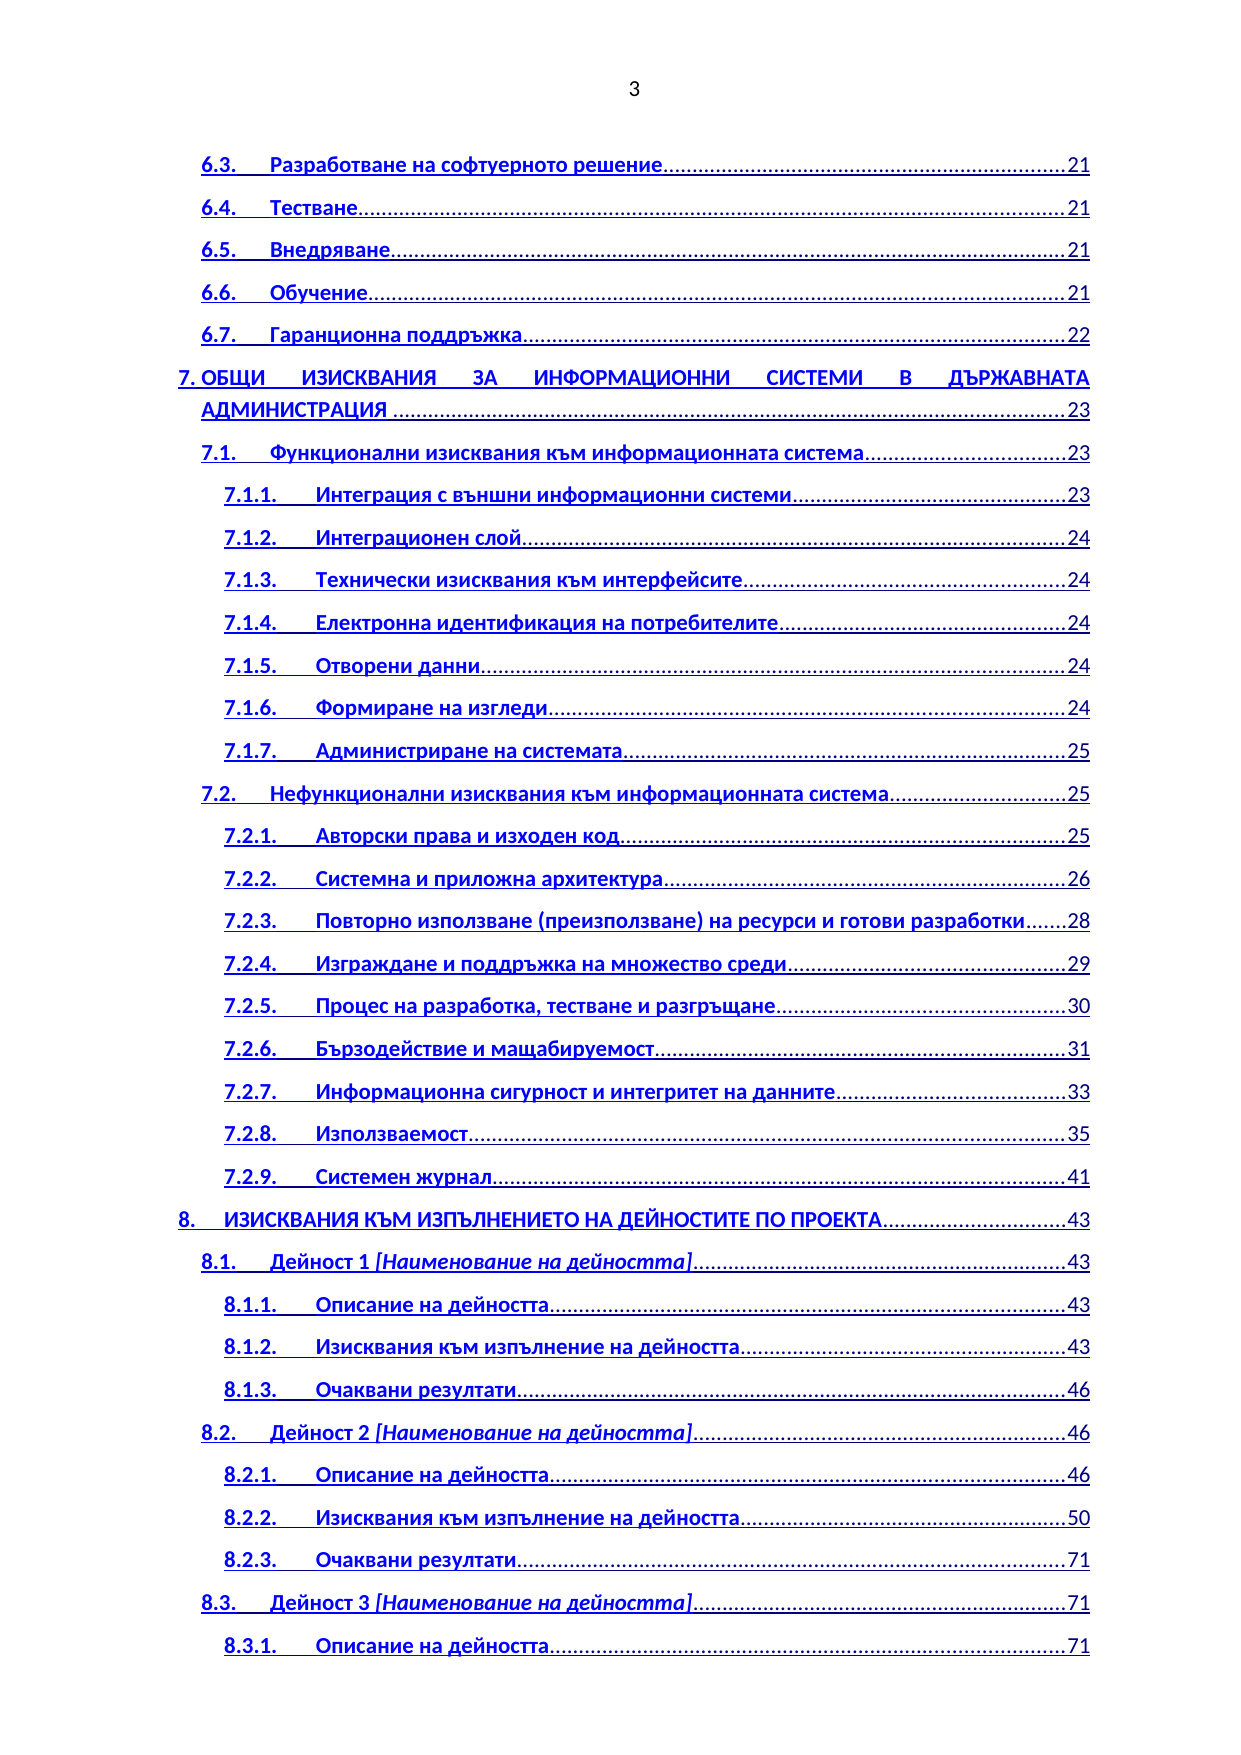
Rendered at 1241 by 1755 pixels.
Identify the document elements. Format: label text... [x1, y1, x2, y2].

text 7.1.6. Формиране на изгледи 24 [224, 693, 1090, 718]
text 6.6. Обучение 21 [201, 278, 1090, 302]
text 8.1.1. Описание на дейността 43 [224, 1290, 1090, 1314]
text 7.2.2. Системна и приложна архитектура 26 [224, 864, 1090, 888]
text 8.2.3. Очаквани резултати 71 [224, 1546, 1090, 1570]
text 8. ИЗИСКВАНИЯ КЪМ ИЗПЪЛНЕНИЕТО НА ДЕЙНОСТИТЕ ПО ПРОЕКТА 43 [178, 1205, 1090, 1229]
text 8.1. Дейност 1 [Наименование на дейността] 43 [201, 1247, 1090, 1271]
text 7.1. Функционални изисквания към информационната система 23 [201, 438, 1090, 462]
text 6.4. Тестване 21 [201, 193, 1090, 217]
text 7.1.1. Интеграция с външни информационни системи 23 [224, 480, 1090, 504]
text 7.2.6. Бързодействие и мащабируемост 31 [224, 1034, 1090, 1058]
text 7.2.8. Използваемост 35 [224, 1119, 1090, 1144]
text 8.2.2. Изисквания към изпълнение на дейността 50 [224, 1503, 1090, 1527]
text 7.1.4. Електронна идентификация на потребителите 24 [224, 608, 1090, 632]
text 7.2.7. Информационна сигурност и интегритет на данните 33 [224, 1077, 1090, 1101]
text 8.2.1. Описание на дейността 46 [224, 1460, 1090, 1484]
text 6.5. Внедряване 21 [201, 235, 1090, 259]
text 7. ОБЩИ ИЗИСКВАНИЯ ЗА ИНФОРМАЦИОННИ СИСТЕМИ В ДЪРЖАВНАТА АДМИНИСТРАЦИЯ 23 [178, 363, 1090, 387]
text 8.2. Дейност 2 [Наименование на дейността] 46 [201, 1418, 1090, 1442]
text 7.1.5. Отворени данни 24 [224, 651, 1090, 675]
text 7.2.3. Повторно използване (преизползване) на ресурси и готови разработки 28 [224, 906, 1090, 931]
text 6.3. Разработване на софтуерното решение 21 [201, 150, 1090, 174]
text 8.1.3. Очаквани резултати 46 [224, 1375, 1090, 1399]
text 7. ОБЩИ ИЗИСКВАНИЯ ЗА ИНФОРМАЦИОННИ СИСТЕМИ В ДЪРЖАВНАТА АДМИНИСТРАЦИЯ 23 [178, 389, 1090, 423]
text 7.1.7. Администриране на системата 25 [224, 736, 1090, 760]
text 8.1.2. Изисквания към изпълнение на дейността 43 [224, 1332, 1090, 1357]
text 7.2.5. Процес на разработка, тестване и разгръщане 30 [224, 992, 1090, 1016]
text 7.2. Нефункционални изисквания към информационната система 25 [201, 779, 1090, 803]
text 8.3.1. Описание на дейността 71 [224, 1631, 1090, 1655]
text 8.3. Дейност 3 [Наименование на дейността] 71 [201, 1588, 1090, 1612]
text 7.1.2. Интеграционен слой 24 [224, 523, 1090, 547]
text 7.2.1. Авторски права и изходен код 25 [224, 821, 1090, 845]
text 7.2.4. Изграждане и поддръжка на множество среди 29 [224, 949, 1090, 973]
text 7.2.9. Системен журнал 41 [224, 1162, 1090, 1186]
text 7.1.3. Технически изисквания към интерфейсите 24 [224, 566, 1090, 590]
text 6.7. Гаранционна поддръжка 22 [201, 320, 1090, 344]
